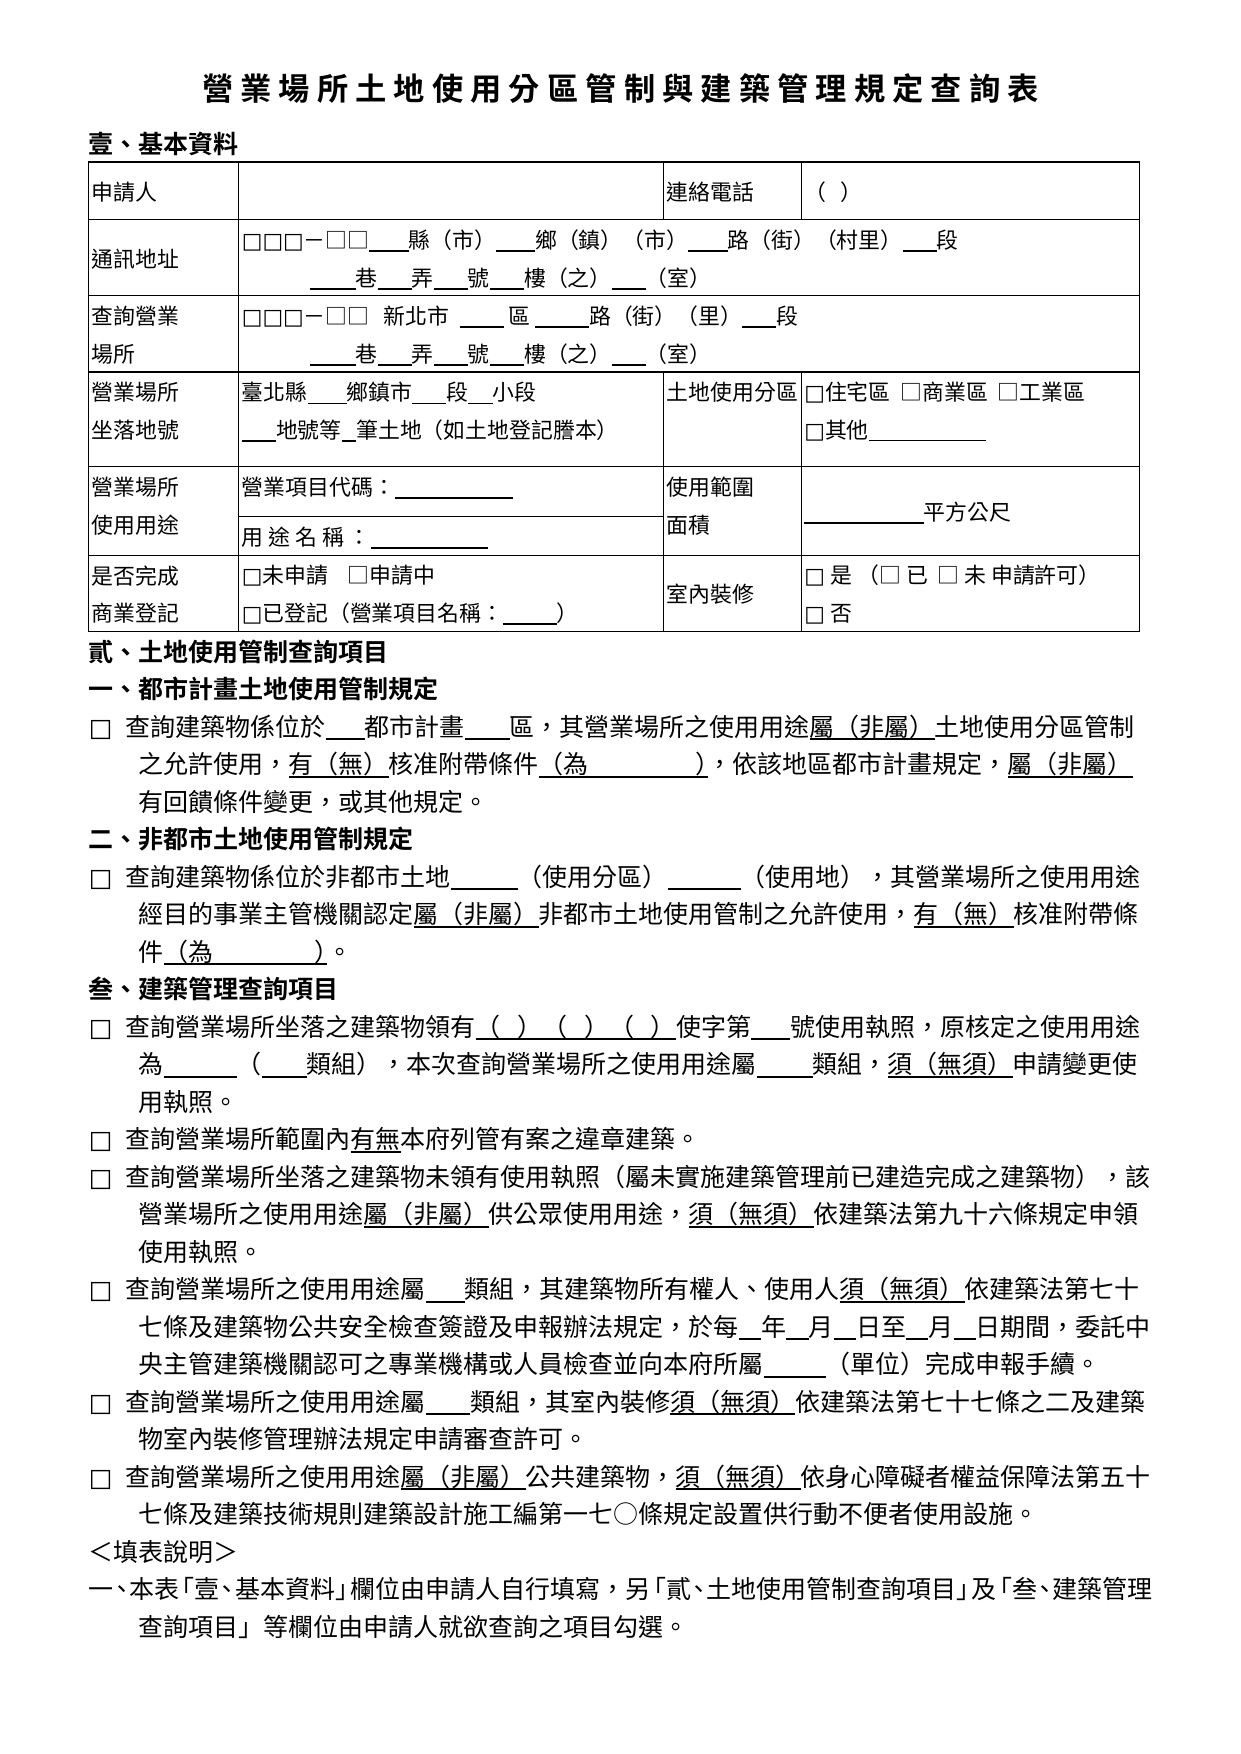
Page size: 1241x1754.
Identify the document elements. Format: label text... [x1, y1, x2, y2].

text □ 查詢營業場所坐落之建築物未領有使用執照（屬未實施建築管理前已建造完成之建築物），該營業場所之使用用途屬（非屬）供公眾使用用途，須（無須）依建築法第九十六條規定申領使用執照。 [89, 1157, 1152, 1269]
table_cell 營業場所 使用用途 [89, 467, 238, 555]
text 一、本表「壹、基本資料」欄位由申請人自行填寫，另「貳、土地使用管制查詢項目」及「叁、建築管理查詢項目」等欄位由申請人就欲查詢之項目勾選。 [89, 1569, 1152, 1644]
text □ 查詢營業場所之使用用途屬（非屬）公共建築物，須（無須）依身心障礙者權益保障法第五十七條及建築技術規則建築設計施工編第一七○條規定設置供行動不便者使用設施。 [89, 1457, 1152, 1532]
text 壹、基本資料 [89, 124, 1152, 161]
table_cell 用 途 名 稱 ： [239, 517, 663, 555]
text □ 查詢營業場所範圍內有無本府列管有案之違章建築。 [89, 1119, 1152, 1157]
table_cell 土地使用分區 [664, 373, 801, 466]
text □ 查詢建築物係位於非都市土地 （使用分區） （使用地），其營業場所之使用用途經目的事業主管機關認定屬（非屬）非都市土地使用管制之允許使用，有（無）核准附帶條件（為 ）。 [89, 857, 1152, 969]
table_cell 營業項目代碼： [239, 467, 663, 516]
text 營 業 場 所 土 地 使 用 分 區 管 制 與 建 築 管 理 規 定 查 詢 表 [89, 49, 1152, 124]
text 二、非都市土地使用管制規定 [89, 819, 1152, 857]
table_header （ ） [802, 163, 1139, 219]
table_cell 營業場所 坐落地號 [89, 373, 238, 466]
text ＜填表說明＞ [89, 1532, 1152, 1569]
table_cell 是否完成 商業登記 [89, 556, 238, 631]
text 貳、土地使用管制查詢項目 [89, 632, 1152, 669]
text □ 查詢營業場所之使用用途屬 類組，其室內裝修須（無須）依建築法第七十七條之二及建築物室內裝修管理辦法規定申請審查許可。 [89, 1382, 1152, 1457]
table_header [239, 163, 663, 219]
table_cell 平方公尺 [802, 467, 1139, 555]
table_cell 使用範圍 面積 [664, 467, 801, 555]
text 一、都市計畫土地使用管制規定 [89, 669, 1152, 707]
text □ 查詢營業場所之使用用途屬 類組，其建築物所有權人、使用人須（無須）依建築法第七十七條及建築物公共安全檢查簽證及申報辦法規定，於每 年 月 日至 月 日期間，委託中央主管建築機關認可之專業機構或人員檢查並向本府所屬 （單位）完成申報手續。 [89, 1269, 1152, 1382]
table_cell □未申請 □申請中 □已登記（營業項目名稱： ） [239, 556, 663, 631]
table_header 申請人 [89, 163, 238, 219]
table_header 連絡電話 [664, 163, 801, 219]
text 叁、建築管理查詢項目 [89, 969, 1152, 1007]
table_cell □住宅區 □商業區 □工業區 □其他 [802, 373, 1139, 466]
table_cell □□□－□□ 縣（市） 鄉（鎮）（市） 路（街）（村里） 段 巷 弄 號 樓（之） （室） [239, 220, 1139, 295]
table_cell □ 是 （□ 已 □ 未 申請許可） □ 否 [802, 556, 1139, 631]
table_cell 室內裝修 [664, 556, 801, 631]
table_cell □□□－□□ 新北市 區 路（街）（里） 段 巷 弄 號 樓（之） （室） [239, 296, 1139, 371]
text □ 查詢建築物係位於 都市計畫 區，其營業場所之使用用途屬（非屬）土地使用分區管制之允許使用，有（無）核准附帶條件（為 ），依該地區都市計畫規定，屬（非屬）有回饋條件變更，或其他規定。 [89, 707, 1152, 819]
table_cell 查詢營業 場所 [89, 296, 238, 371]
table_cell 臺北縣 鄉鎮市 段 小段 地號等 筆土地（如土地登記謄本） [239, 373, 663, 466]
text □ 查詢營業場所坐落之建築物領有（ ）（ ）（ ）使字第 號使用執照，原核定之使用用途為 （ 類組），本次查詢營業場所之使用用途屬 類組，須（無須）申請變更使用執照。 [89, 1007, 1152, 1119]
table_cell 通訊地址 [89, 220, 238, 295]
